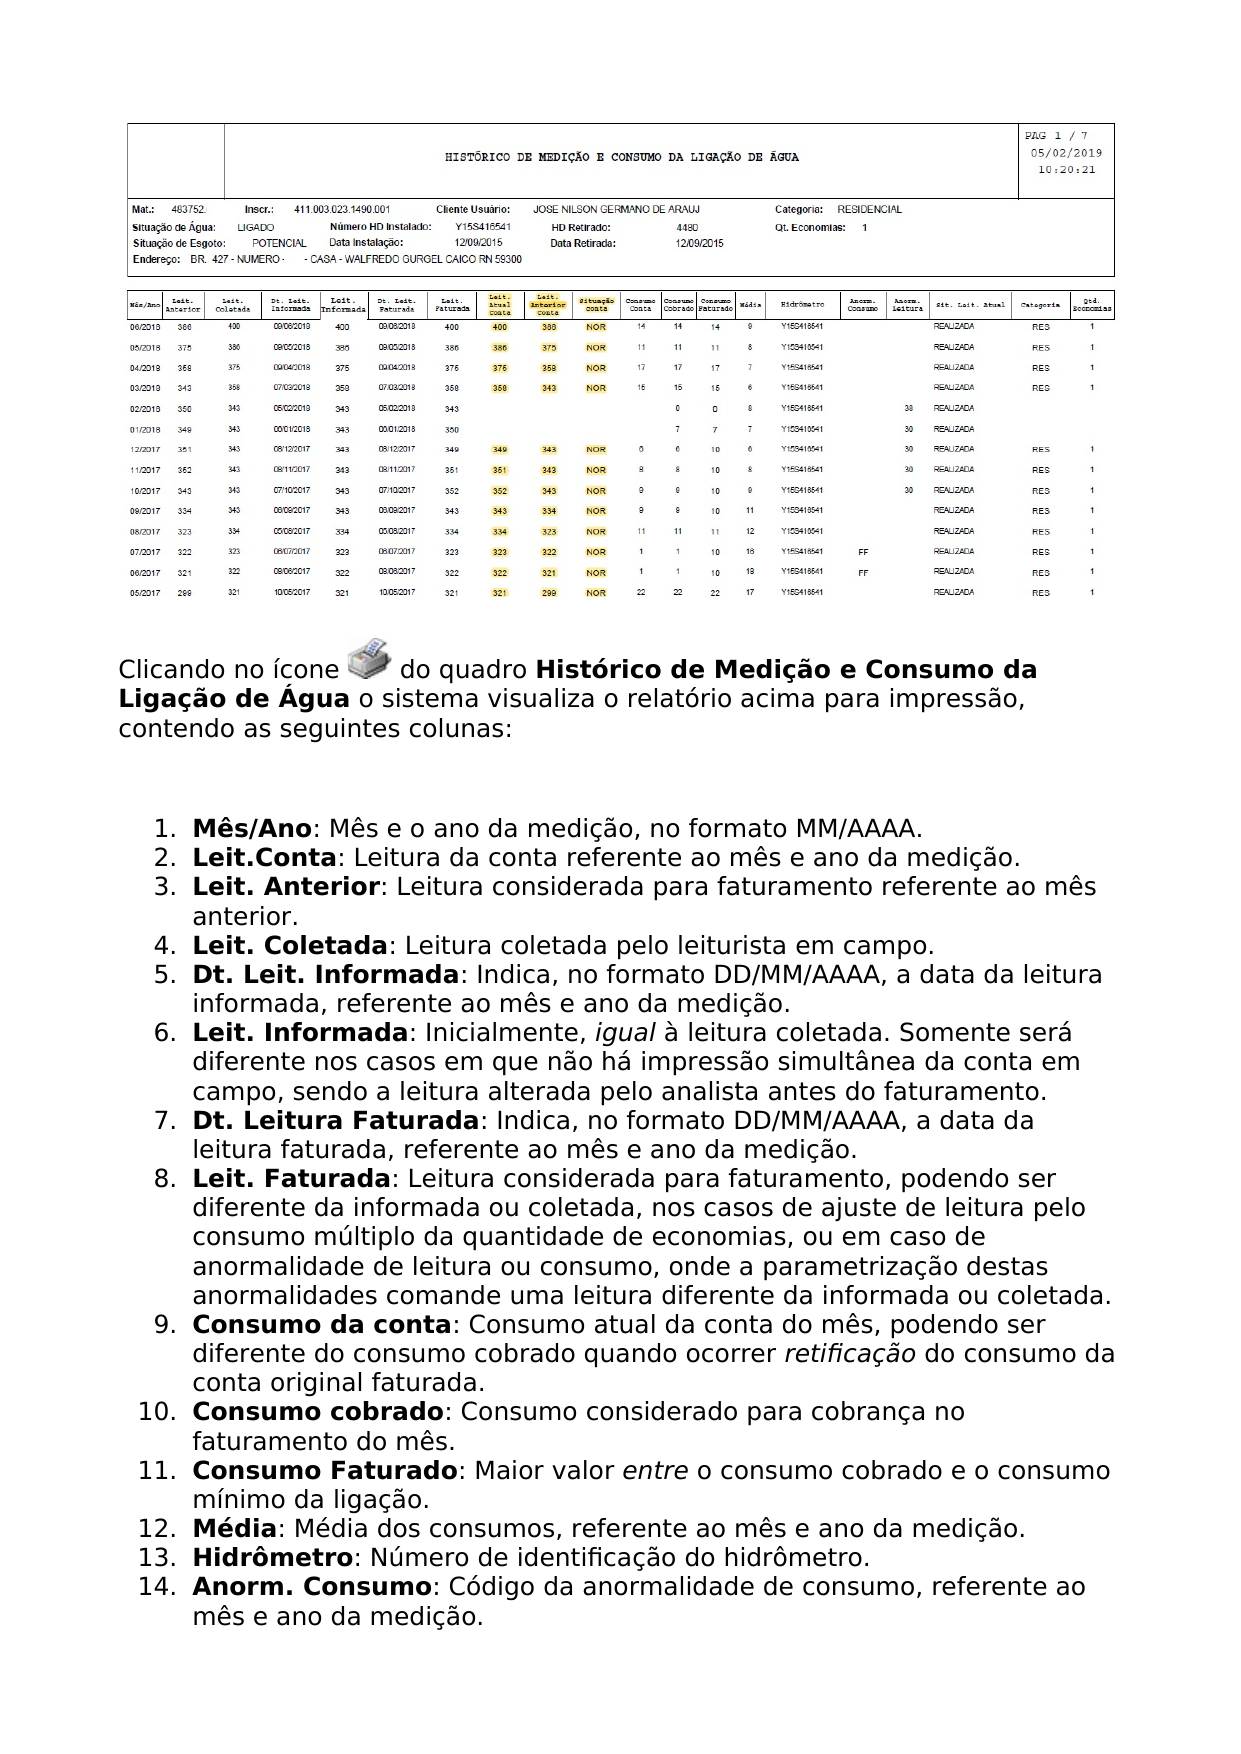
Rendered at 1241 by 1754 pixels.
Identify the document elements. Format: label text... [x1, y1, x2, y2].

list Dt. Leitura Faturada: Indica, no formato DD/MM/AAAA, a data da leitura faturada, referente ao mês e ano da medição. [177, 1106, 1122, 1164]
list Leit. Anterior: Leitura considerada para faturamento referente ao mês anterior. [177, 872, 1122, 931]
list Mês/Ano: Mês e o ano da medição, no formato MM/AAAA. [177, 814, 1122, 843]
list Dt. Leit. Informada: Indica, no formato DD/MM/AAAA, a data da leitura informada, referente ao mês e ano da medição. [177, 960, 1122, 1018]
picture [347, 638, 392, 679]
list Consumo cobrado: Consumo considerado para cobrança no faturamento do mês. [177, 1397, 1122, 1456]
list Leit. Faturada: Leitura considerada para faturamento, podendo ser diferente da informada ou coletada, nos casos de ajuste de leitura pelo consumo múltiplo da quantidade de economias, ou em caso de anormalidade de leitura ou consumo, onde a parametrização destas anormalidades comande uma leitura diferente da informada ou coletada. [177, 1164, 1122, 1310]
text Clicando no ícone do quadro Histórico de Medição e Consumo da Ligação de Água o sistema visualiza o relatório acima para impressão, contendo as seguintes colunas: [118, 638, 1122, 772]
list Leit. Informada: Inicialmente, igual à leitura coletada. Somente será diferente nos casos em que não há impressão simultânea da conta em campo, sendo a leitura alterada pelo analista antes do faturamento. [177, 1018, 1122, 1106]
list Média: Média dos consumos, referente ao mês e ano da medição. [177, 1514, 1122, 1543]
list Leit. Coletada: Leitura coletada pelo leiturista em campo. [177, 931, 1122, 960]
list Anorm. Consumo: Código da anormalidade de consumo, referente ao mês e ano da medição. [177, 1572, 1122, 1631]
list Consumo da conta: Consumo atual da conta do mês, podendo ser diferente do consumo cobrado quando ocorrer retificação do consumo da conta original faturada. [177, 1310, 1122, 1397]
list Consumo Faturado: Maior valor entre o consumo cobrado e o consumo mínimo da ligação. [177, 1456, 1122, 1514]
list Leit.Conta: Leitura da conta referente ao mês e ano da medição. [177, 843, 1122, 872]
list Hidrômetro: Número de identificação do hidrômetro. [177, 1543, 1122, 1572]
picture [118, 118, 1123, 597]
